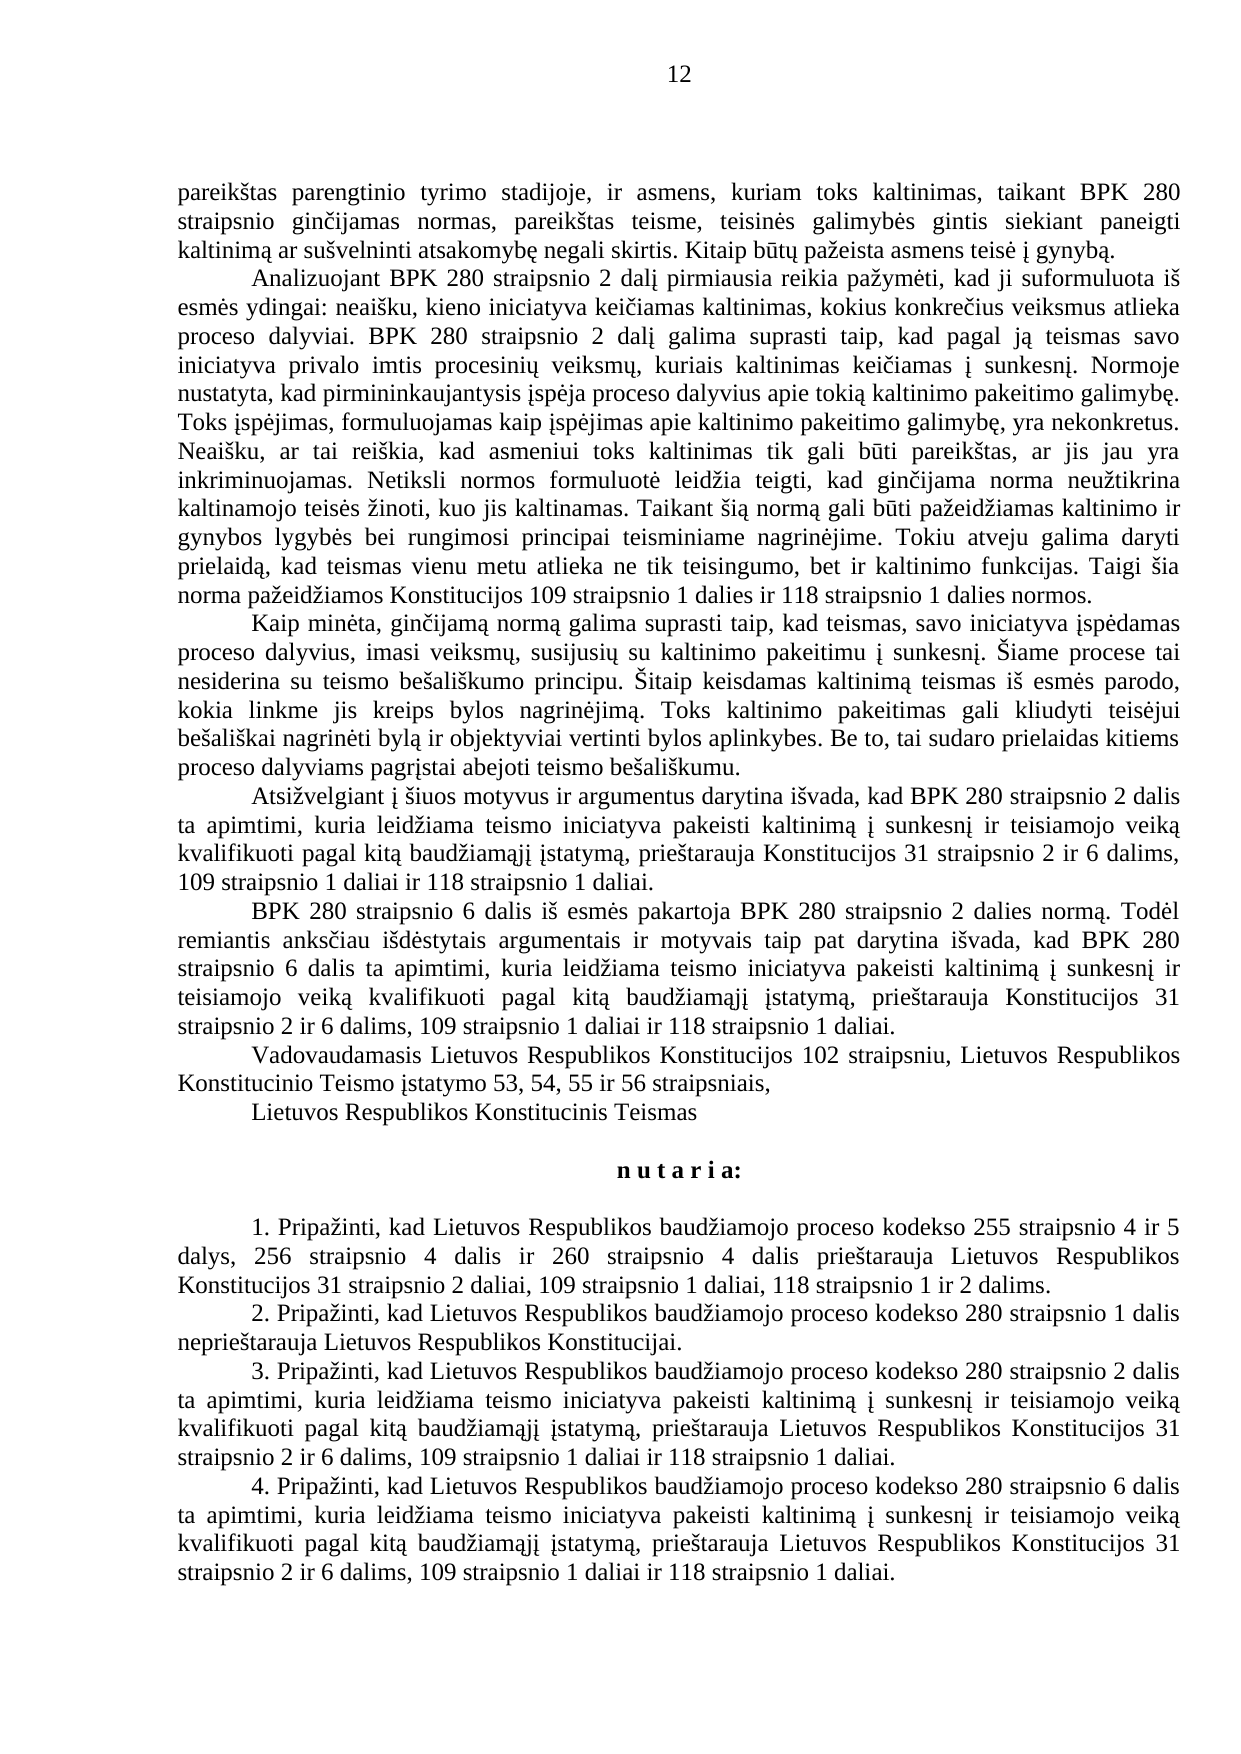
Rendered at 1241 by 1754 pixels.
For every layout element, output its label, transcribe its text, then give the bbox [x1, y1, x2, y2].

text 1. Pripažinti, kad Lietuvos Respublikos baudžiamojo proceso kodekso 255 straipsnio 4 ir 5 dalys, 256 straipsnio 4 dalis ir 260 straipsnio 4 dalis prieštarauja Lietuvos Respublikos Konstitucijos 31 straipsnio 2 daliai, 109 straipsnio 1 daliai, 118 straipsnio 1 ir 2 dalims. [177, 1212, 1181, 1298]
text nutaria: [177, 1155, 1181, 1183]
text 2. Pripažinti, kad Lietuvos Respublikos baudžiamojo proceso kodekso 280 straipsnio 1 dalis neprieštarauja Lietuvos Respublikos Konstitucijai. [177, 1298, 1181, 1356]
text Kaip minėta, ginčijamą normą galima suprasti taip, kad teismas, savo iniciatyva įspėdamas proceso dalyvius, imasi veiksmų, susijusių su kaltinimo pakeitimu į sunkesnį. Šiame procese tai nesiderina su teismo bešališkumo principu. Šitaip keisdamas kaltinimą teismas iš esmės parodo, kokia linkme jis kreips bylos nagrinėjimą. Toks kaltinimo pakeitimas gali kliudyti teisėjui bešališkai nagrinėti bylą ir objektyviai vertinti bylos aplinkybes. Be to, tai sudaro prielaidas kitiems proceso dalyviams pagrįstai abejoti teismo bešališkumu. [177, 608, 1181, 781]
text pareikštas parengtinio tyrimo stadijoje, ir asmens, kuriam toks kaltinimas, taikant BPK 280 straipsnio ginčijamas normas, pareikštas teisme, teisinės galimybės gintis siekiant paneigti kaltinimą ar sušvelninti atsakomybę negali skirtis. Kitaip būtų pažeista asmens teisė į gynybą. [177, 177, 1181, 263]
text 4. Pripažinti, kad Lietuvos Respublikos baudžiamojo proceso kodekso 280 straipsnio 6 dalis ta apimtimi, kuria leidžiama teismo iniciatyva pakeisti kaltinimą į sunkesnį ir teisiamojo veiką kvalifikuoti pagal kitą baudžiamąjį įstatymą, prieštarauja Lietuvos Respublikos Konstitucijos 31 straipsnio 2 ir 6 dalims, 109 straipsnio 1 daliai ir 118 straipsnio 1 daliai. [177, 1471, 1181, 1586]
text Atsižvelgiant į šiuos motyvus ir argumentus darytina išvada, kad BPK 280 straipsnio 2 dalis ta apimtimi, kuria leidžiama teismo iniciatyva pakeisti kaltinimą į sunkesnį ir teisiamojo veiką kvalifikuoti pagal kitą baudžiamąjį įstatymą, prieštarauja Konstitucijos 31 straipsnio 2 ir 6 dalims, 109 straipsnio 1 daliai ir 118 straipsnio 1 daliai. [177, 781, 1181, 896]
text BPK 280 straipsnio 6 dalis iš esmės pakartoja BPK 280 straipsnio 2 dalies normą. Todėl remiantis anksčiau išdėstytais argumentais ir motyvais taip pat darytina išvada, kad BPK 280 straipsnio 6 dalis ta apimtimi, kuria leidžiama teismo iniciatyva pakeisti kaltinimą į sunkesnį ir teisiamojo veiką kvalifikuoti pagal kitą baudžiamąjį įstatymą, prieštarauja Konstitucijos 31 straipsnio 2 ir 6 dalims, 109 straipsnio 1 daliai ir 118 straipsnio 1 daliai. [177, 896, 1181, 1040]
text 3. Pripažinti, kad Lietuvos Respublikos baudžiamojo proceso kodekso 280 straipsnio 2 dalis ta apimtimi, kuria leidžiama teismo iniciatyva pakeisti kaltinimą į sunkesnį ir teisiamojo veiką kvalifikuoti pagal kitą baudžiamąjį įstatymą, prieštarauja Lietuvos Respublikos Konstitucijos 31 straipsnio 2 ir 6 dalims, 109 straipsnio 1 daliai ir 118 straipsnio 1 daliai. [177, 1356, 1181, 1471]
text Lietuvos Respublikos Konstitucinis Teismas [177, 1097, 1181, 1126]
text Vadovaudamasis Lietuvos Respublikos Konstitucijos 102 straipsniu, Lietuvos Respublikos Konstitucinio Teismo įstatymo 53, 54, 55 ir 56 straipsniais, [177, 1040, 1181, 1097]
text Analizuojant BPK 280 straipsnio 2 dalį pirmiausia reikia pažymėti, kad ji suformuluota iš esmės ydingai: neaišku, kieno iniciatyva keičiamas kaltinimas, kokius konkrečius veiksmus atlieka proceso dalyviai. BPK 280 straipsnio 2 dalį galima suprasti taip, kad pagal ją teismas savo iniciatyva privalo imtis procesinių veiksmų, kuriais kaltinimas keičiamas į sunkesnį. Normoje nustatyta, kad pirmininkaujantysis įspėja proceso dalyvius apie tokią kaltinimo pakeitimo galimybę. Toks įspėjimas, formuluojamas kaip įspėjimas apie kaltinimo pakeitimo galimybę, yra nekonkretus. Neaišku, ar tai reiškia, kad asmeniui toks kaltinimas tik gali būti pareikštas, ar jis jau yra inkriminuojamas. Netiksli normos formuluotė leidžia teigti, kad ginčijama norma neužtikrina kaltinamojo teisės žinoti, kuo jis kaltinamas. Taikant šią normą gali būti pažeidžiamas kaltinimo ir gynybos lygybės bei rungimosi principai teisminiame nagrinėjime. Tokiu atveju galima daryti prielaidą, kad teismas vienu metu atlieka ne tik teisingumo, bet ir kaltinimo funkcijas. Taigi šia norma pažeidžiamos Konstitucijos 109 straipsnio 1 dalies ir 118 straipsnio 1 dalies normos. [177, 263, 1181, 608]
